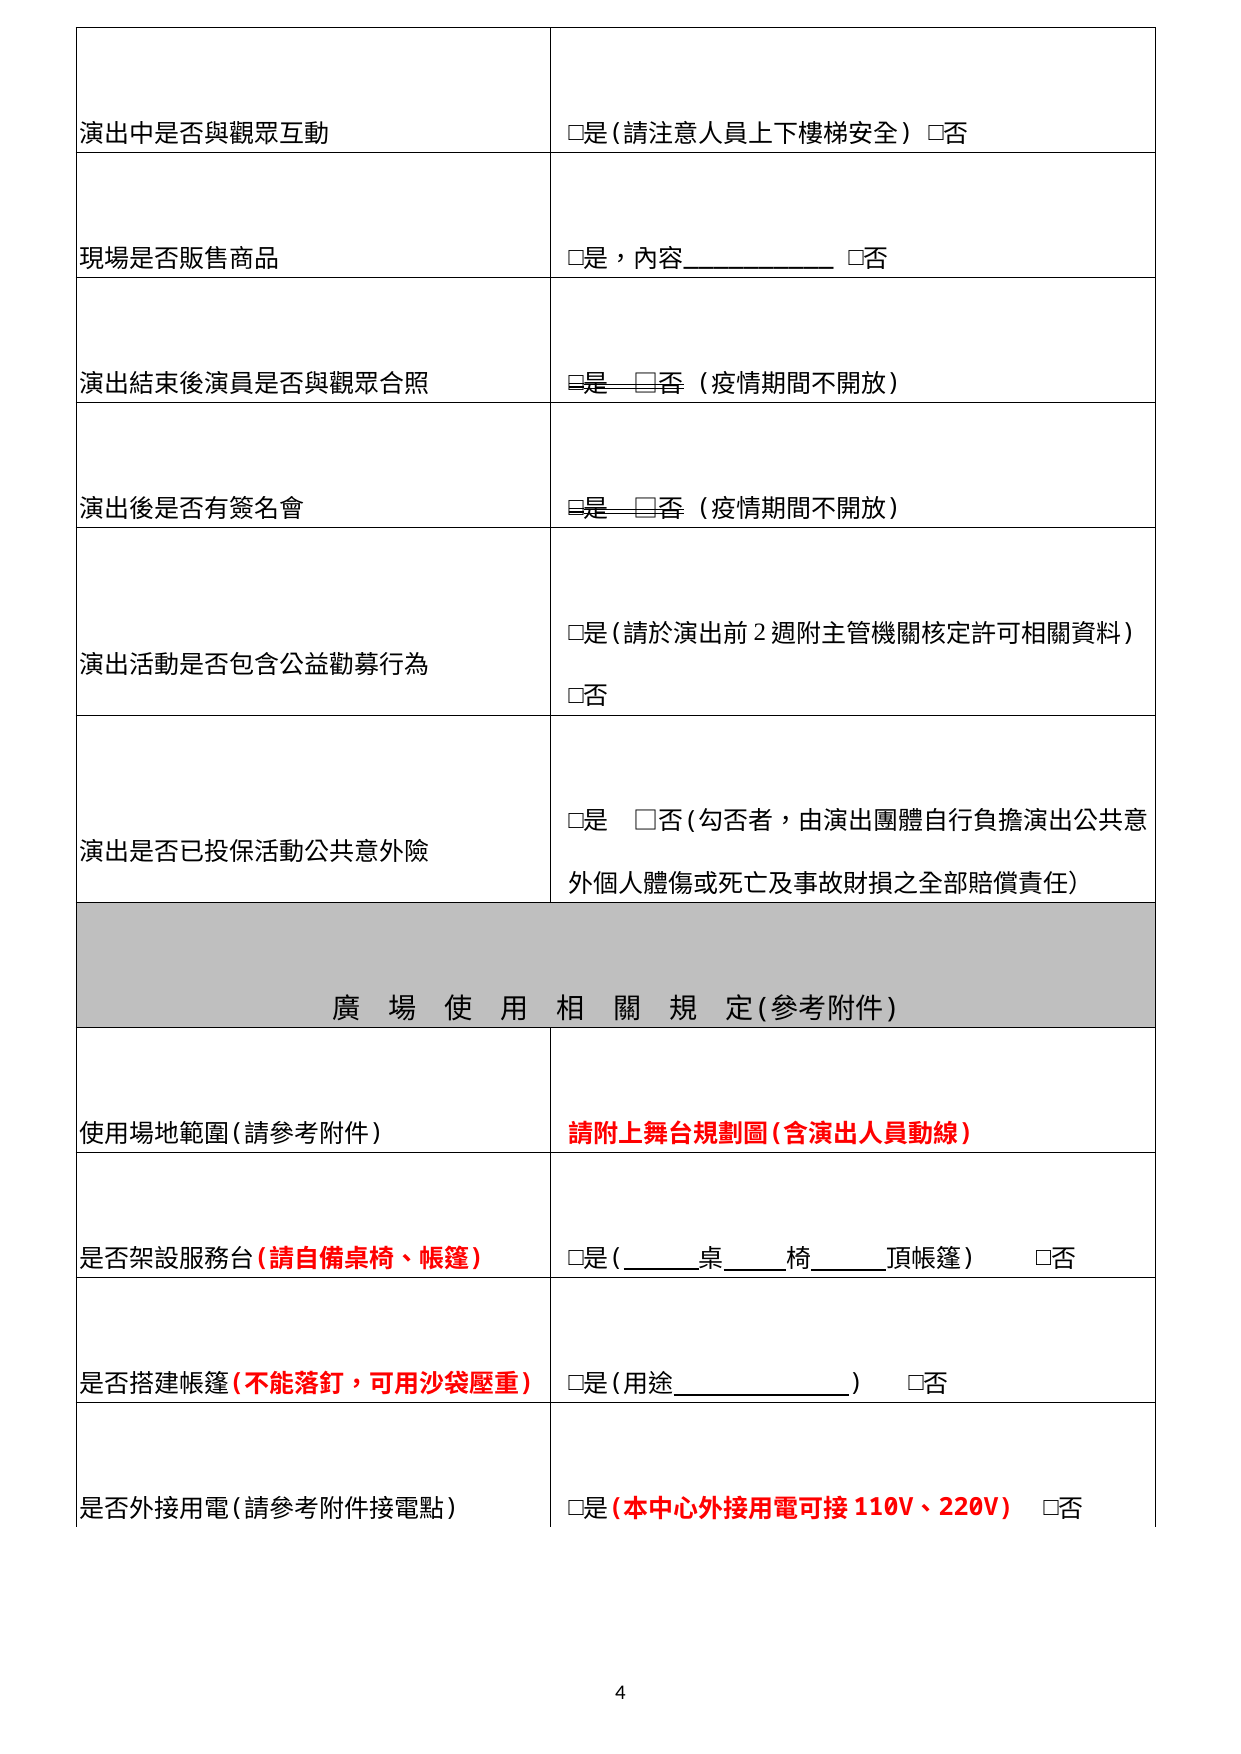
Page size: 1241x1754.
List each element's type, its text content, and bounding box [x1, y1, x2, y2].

table_cell 是否搭建帳篷(不能落釘，可用沙袋壓重) [77, 1278, 550, 1402]
table_cell □是( 桌 椅 頂帳篷) □否 [551, 1153, 1155, 1277]
table_cell □是(請注意人員上下樓梯安全) □否 [551, 28, 1155, 152]
table_cell 演出是否已投保活動公共意外險 [77, 716, 550, 902]
table_cell □是(用途 ) □否 [551, 1278, 1155, 1402]
table_cell 使用場地範圍(請參考附件) [77, 1028, 550, 1152]
table_cell □是 □否 (疫情期間不開放) [551, 278, 1155, 402]
table_cell 演出中是否與觀眾互動 [77, 28, 550, 152]
table_cell 請附上舞台規劃圖(含演出人員動線) [551, 1028, 1155, 1152]
table_cell 是否架設服務台(請自備桌椅、帳篷) [77, 1153, 550, 1277]
table_cell 現場是否販售商品 [77, 153, 550, 277]
table_cell 演出結束後演員是否與觀眾合照 [77, 278, 550, 402]
table_cell 是否外接用電(請參考附件接電點) [77, 1403, 550, 1527]
table_cell □是 □否(勾否者，由演出團體自行負擔演出公共意 外個人體傷或死亡及事故財損之全部賠償責任） [551, 716, 1155, 902]
table_cell □是(本中心外接用電可接110V、220V) □否 [551, 1403, 1155, 1527]
table_cell □是 □否 (疫情期間不開放) [551, 403, 1155, 527]
table_cell 演出活動是否包含公益勸募行為 [77, 528, 550, 714]
table_cell 演出後是否有簽名會 [77, 403, 550, 527]
table_cell 廣 場 使 用 相 關 規 定(參考附件) [77, 903, 1155, 1027]
table_cell □是(請於演出前2週附主管機關核定許可相關資料) □否 [551, 528, 1155, 714]
table_cell □是，內容__________ □否 [551, 153, 1155, 277]
